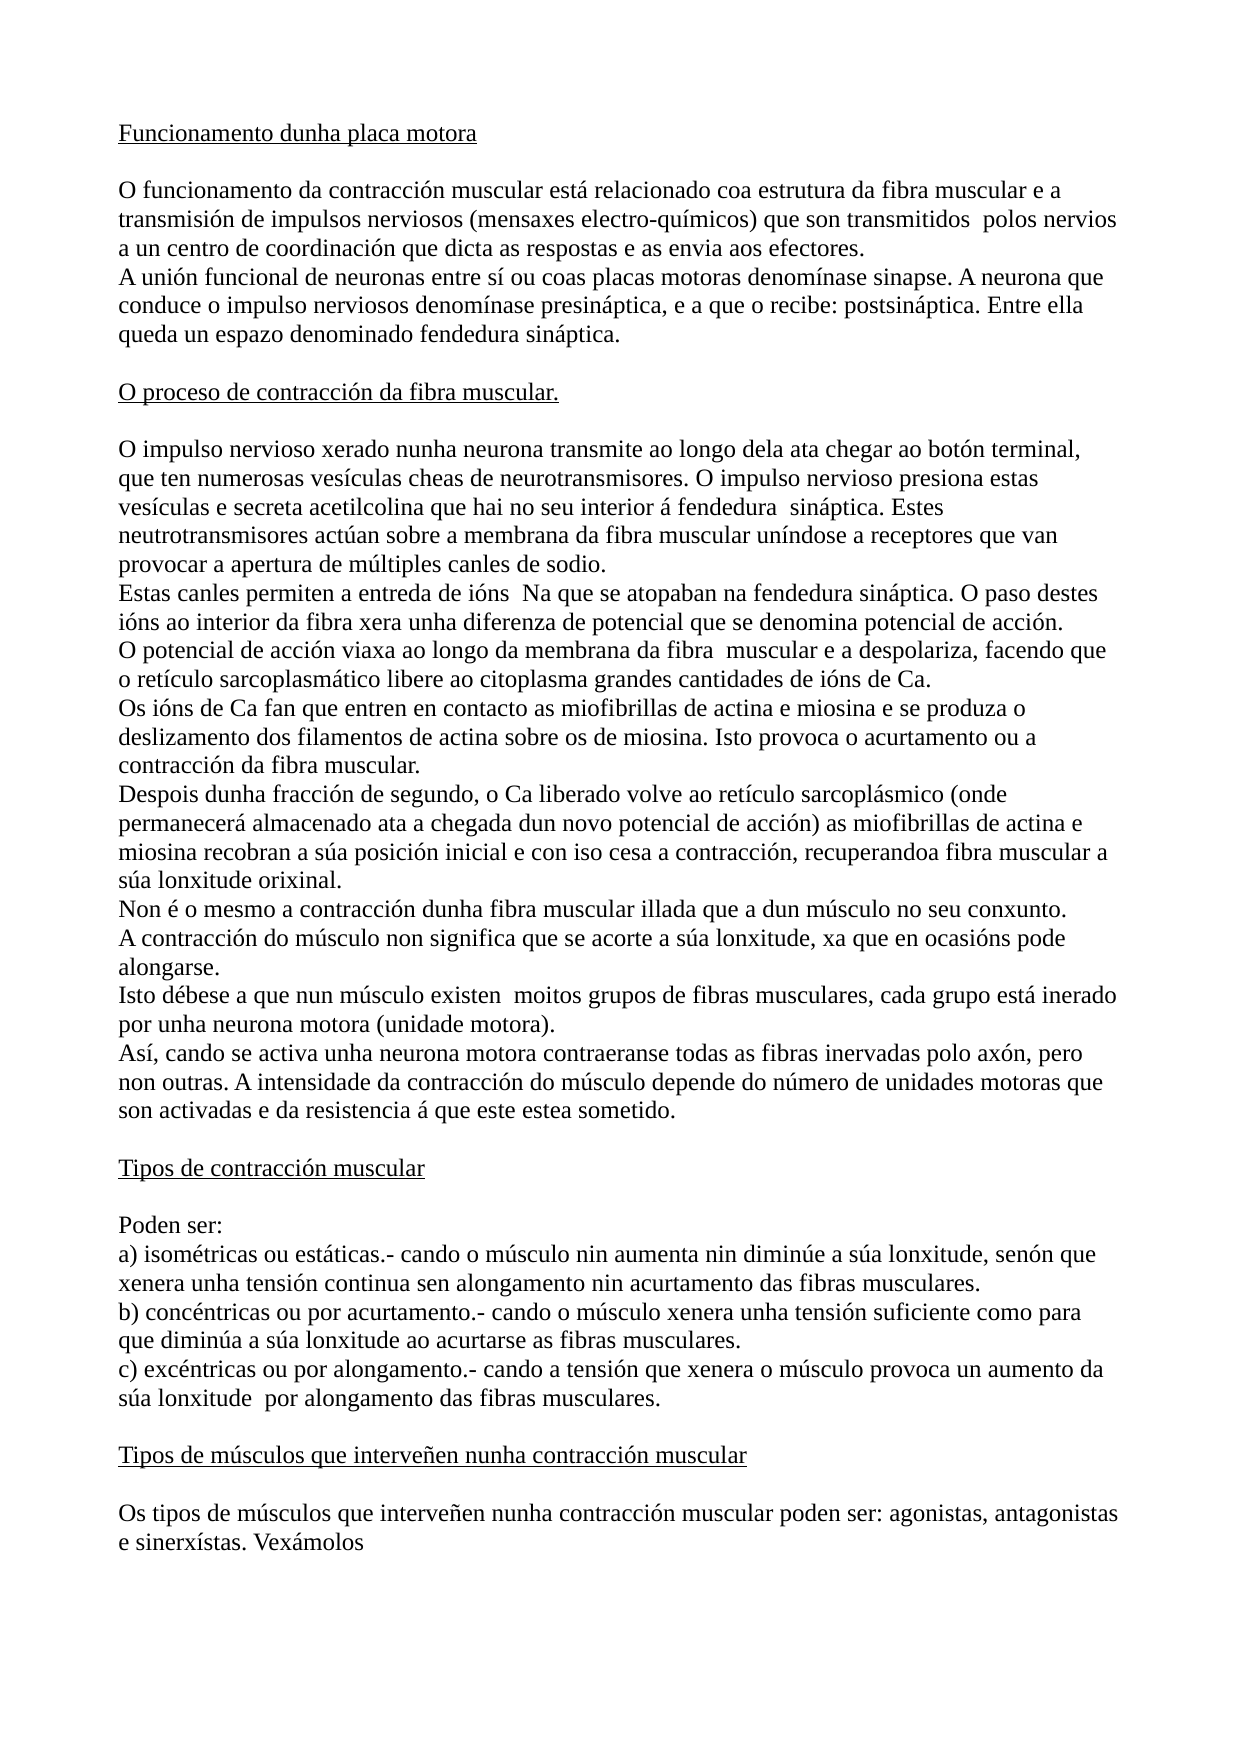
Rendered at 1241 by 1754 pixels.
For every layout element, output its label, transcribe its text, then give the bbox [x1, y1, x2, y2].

text Os tipos de músculos que interveñen nunha contracción muscular poden ser: agonistas, antagonistas e sinerxístas. Vexámolos [118, 1498, 1122, 1556]
text Isto débese a que nun músculo existen moitos grupos de fibras musculares, cada grupo está inerado por unha neurona motora (unidade motora). [118, 981, 1122, 1038]
text c) excéntricas ou por alongamento.- cando a tensión que xenera o músculo provoca un aumento da súa lonxitude por alongamento das fibras musculares. [118, 1354, 1122, 1412]
text O impulso nervioso xerado nunha neurona transmite ao longo dela ata chegar ao botón terminal, que ten numerosas vesículas cheas de neurotransmisores. O impulso nervioso presiona estas vesículas e secreta acetilcolina que hai no seu interior á fendedura sináptica. Estes neutrotransmisores actúan sobre a membrana da fibra muscular uníndose a receptores que van provocar a apertura de múltiples canles de sodio. [118, 434, 1122, 578]
text Despois dunha fracción de segundo, o Ca liberado volve ao retículo sarcoplásmico (onde permanecerá almacenado ata a chegada dun novo potencial de acción) as miofibrillas de actina e miosina recobran a súa posición inicial e con iso cesa a contracción, recuperandoa fibra muscular a súa lonxitude orixinal. [118, 779, 1122, 894]
text Tipos de contracción muscular [118, 1153, 1122, 1182]
text Así, cando se activa unha neurona motora contraeranse todas as fibras inervadas polo axón, pero non outras. A intensidade da contracción do músculo depende do número de unidades motoras que son activadas e da resistencia á que este estea sometido. [118, 1038, 1122, 1124]
text Estas canles permiten a entreda de ións Na que se atopaban na fendedura sináptica. O paso destes ións ao interior da fibra xera unha diferenza de potencial que se denomina potencial de acción. [118, 578, 1122, 636]
text Funcionamento dunha placa motora [118, 118, 1122, 147]
text O potencial de acción viaxa ao longo da membrana da fibra muscular e a despolariza, facendo que o retículo sarcoplasmático libere ao citoplasma grandes cantidades de ións de Ca. [118, 636, 1122, 693]
text Tipos de músculos que interveñen nunha contracción muscular [118, 1441, 1122, 1469]
text O funcionamento da contracción muscular está relacionado coa estrutura da fibra muscular e a transmisión de impulsos nerviosos (mensaxes electro-químicos) que son transmitidos polos nervios a un centro de coordinación que dicta as respostas e as envia aos efectores. [118, 176, 1122, 262]
text b) concéntricas ou por acurtamento.- cando o músculo xenera unha tensión suficiente como para que diminúa a súa lonxitude ao acurtarse as fibras musculares. [118, 1297, 1122, 1354]
text O proceso de contracción da fibra muscular. [118, 377, 1122, 406]
text A unión funcional de neuronas entre sí ou coas placas motoras denomínase sinapse. A neurona que conduce o impulso nerviosos denomínase presináptica, e a que o recibe: postsináptica. Entre ella queda un espazo denominado fendedura sináptica. [118, 262, 1122, 348]
text a) isométricas ou estáticas.- cando o músculo nin aumenta nin diminúe a súa lonxitude, senón que xenera unha tensión continua sen alongamento nin acurtamento das fibras musculares. [118, 1239, 1122, 1297]
text A contracción do músculo non significa que se acorte a súa lonxitude, xa que en ocasións pode alongarse. [118, 923, 1122, 981]
text Poden ser: [118, 1211, 1122, 1239]
text Non é o mesmo a contracción dunha fibra muscular illada que a dun músculo no seu conxunto. [118, 894, 1122, 923]
text Os ións de Ca fan que entren en contacto as miofibrillas de actina e miosina e se produza o deslizamento dos filamentos de actina sobre os de miosina. Isto provoca o acurtamento ou a contracción da fibra muscular. [118, 693, 1122, 779]
